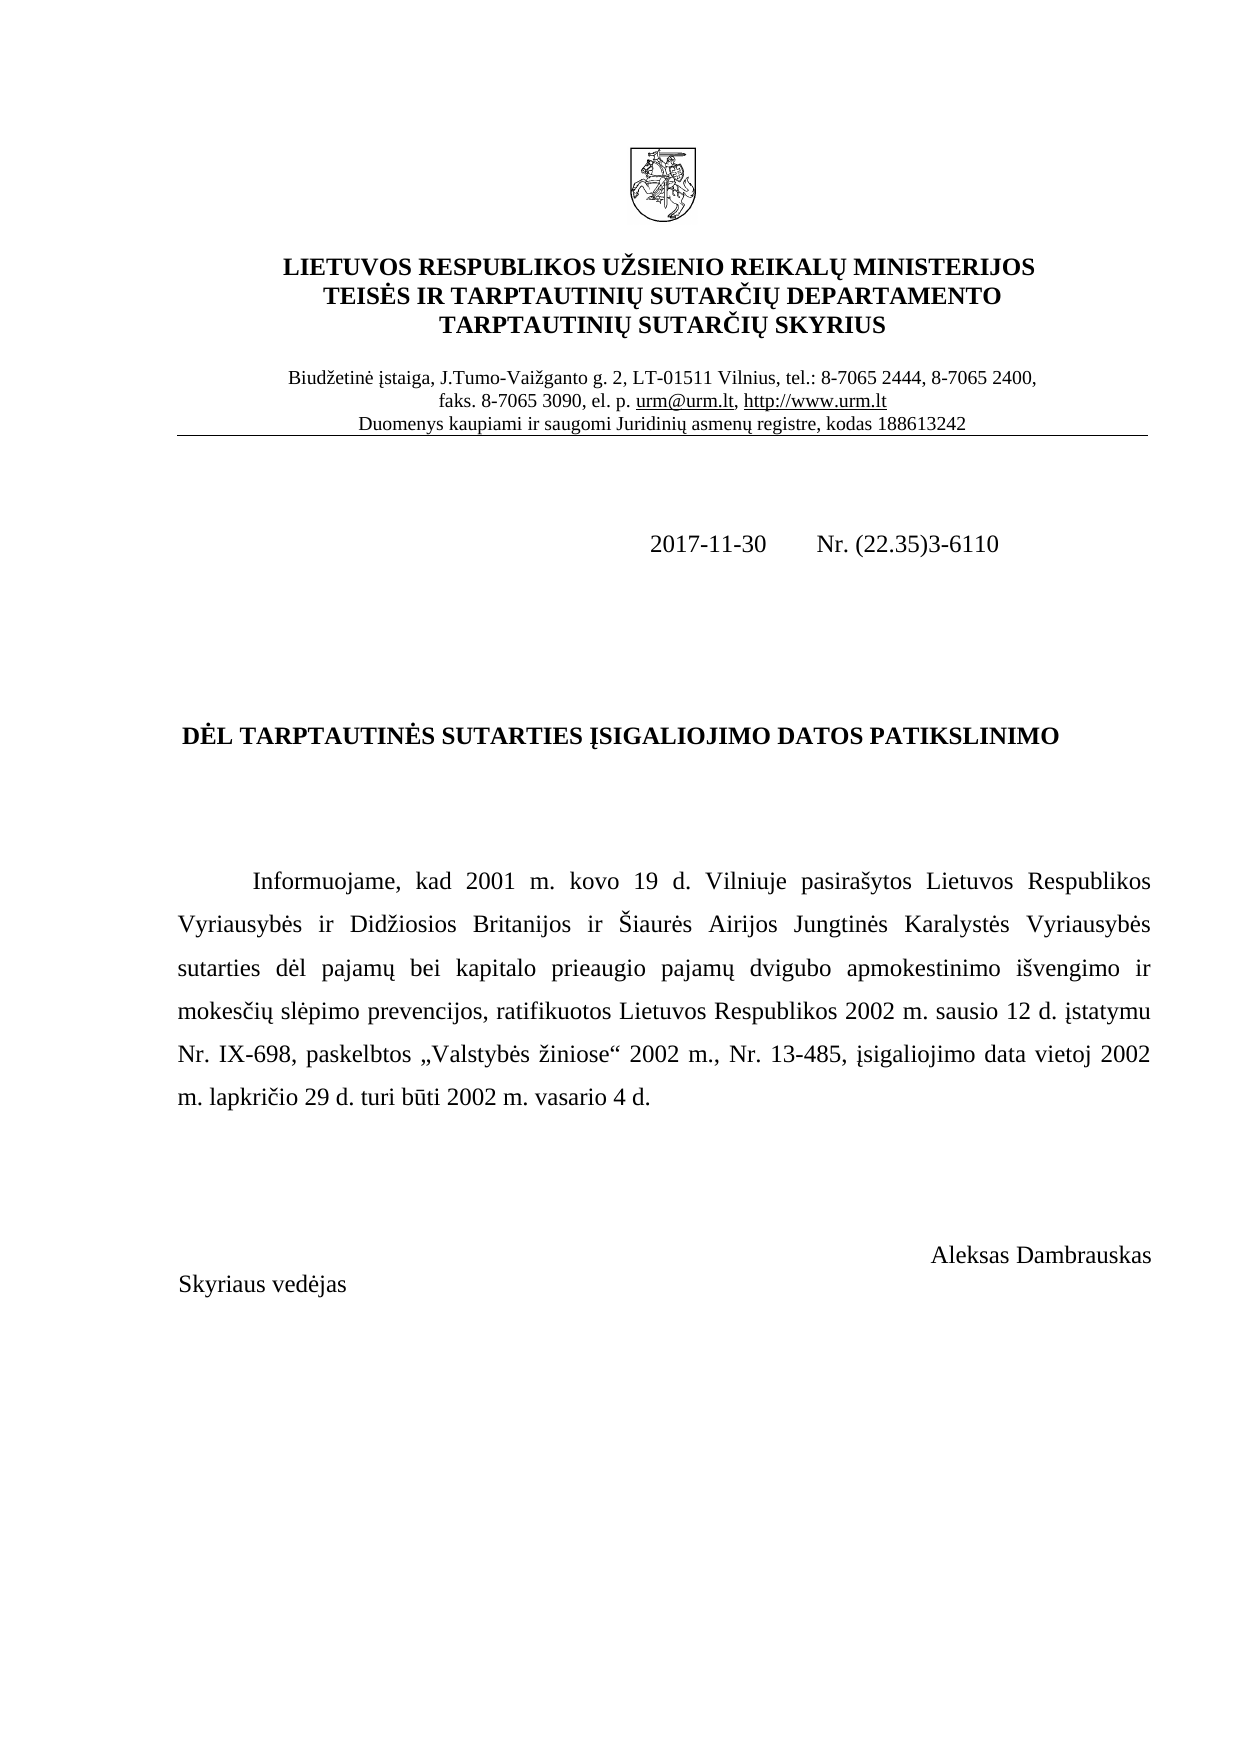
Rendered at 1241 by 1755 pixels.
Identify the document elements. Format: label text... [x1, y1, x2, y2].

text Informuojame, kad 2001 m. kovo 19 d. Vilniuje pasirašytos Lietuvos Respublikos Vyriausybės ir Didžiosios Britanijos ir Šiaurės Airijos Jungtinės Karalystės Vyriausybės sutarties dėl pajamų bei kapitalo prieaugio pajamų dvigubo apmokestinimo išvengimo ir mokesčių slėpimo prevencijos, ratifikuotos Lietuvos Respublikos 2002 m. sausio 12 d. įstatymu Nr. IX-698, paskelbtos „Valstybės žiniose“ 2002 m., Nr. 13-485, įsigaliojimo data vietoj 2002 m. lapkričio 29 d. turi būti 2002 m. vasario 4 d. [177, 866, 1152, 1111]
table_cell [182, 529, 650, 721]
table_cell [177, 529, 182, 721]
table_header Parašo vieta [665, 1240, 798, 1298]
table_header [177, 436, 1148, 464]
table_header LIETUVOS RESPUBLIKOS UŽSIENIO REIKALŲ MINISTERIJOS TEISĖS IR TARPTAUTINIŲ SUTARČIŲ DEPARTAMENTo Tarptautinių sutarčių skyrius Biudžetinė įstaiga, J.Tumo-Vaižganto g. 2, LT-01511 Vilnius, tel.: 8-7065 2444, 8-7065 2400, faks. 8-7065 3090, el. p. urm@urm.lt, http://www.urm.lt Duomenys kaupiami ir saugomi Juridinių asmenų registre, kodas 188613242 [177, 118, 1148, 435]
table_cell DĖL TARPTAUTINĖS SUTARTIES ĮSIGALIOJIMO DATOS PATIKSLINIMO [182, 721, 1153, 838]
table_header [177, 464, 1148, 529]
table_header Aleksas Dambrauskas [798, 1240, 1152, 1298]
table_header [1148, 118, 1153, 529]
table_header Skyriaus vedėjas [178, 1240, 664, 1298]
table_cell 2017-11-30 Nr. (22.35)3-6110 [650, 529, 1153, 721]
table_cell [177, 721, 182, 838]
